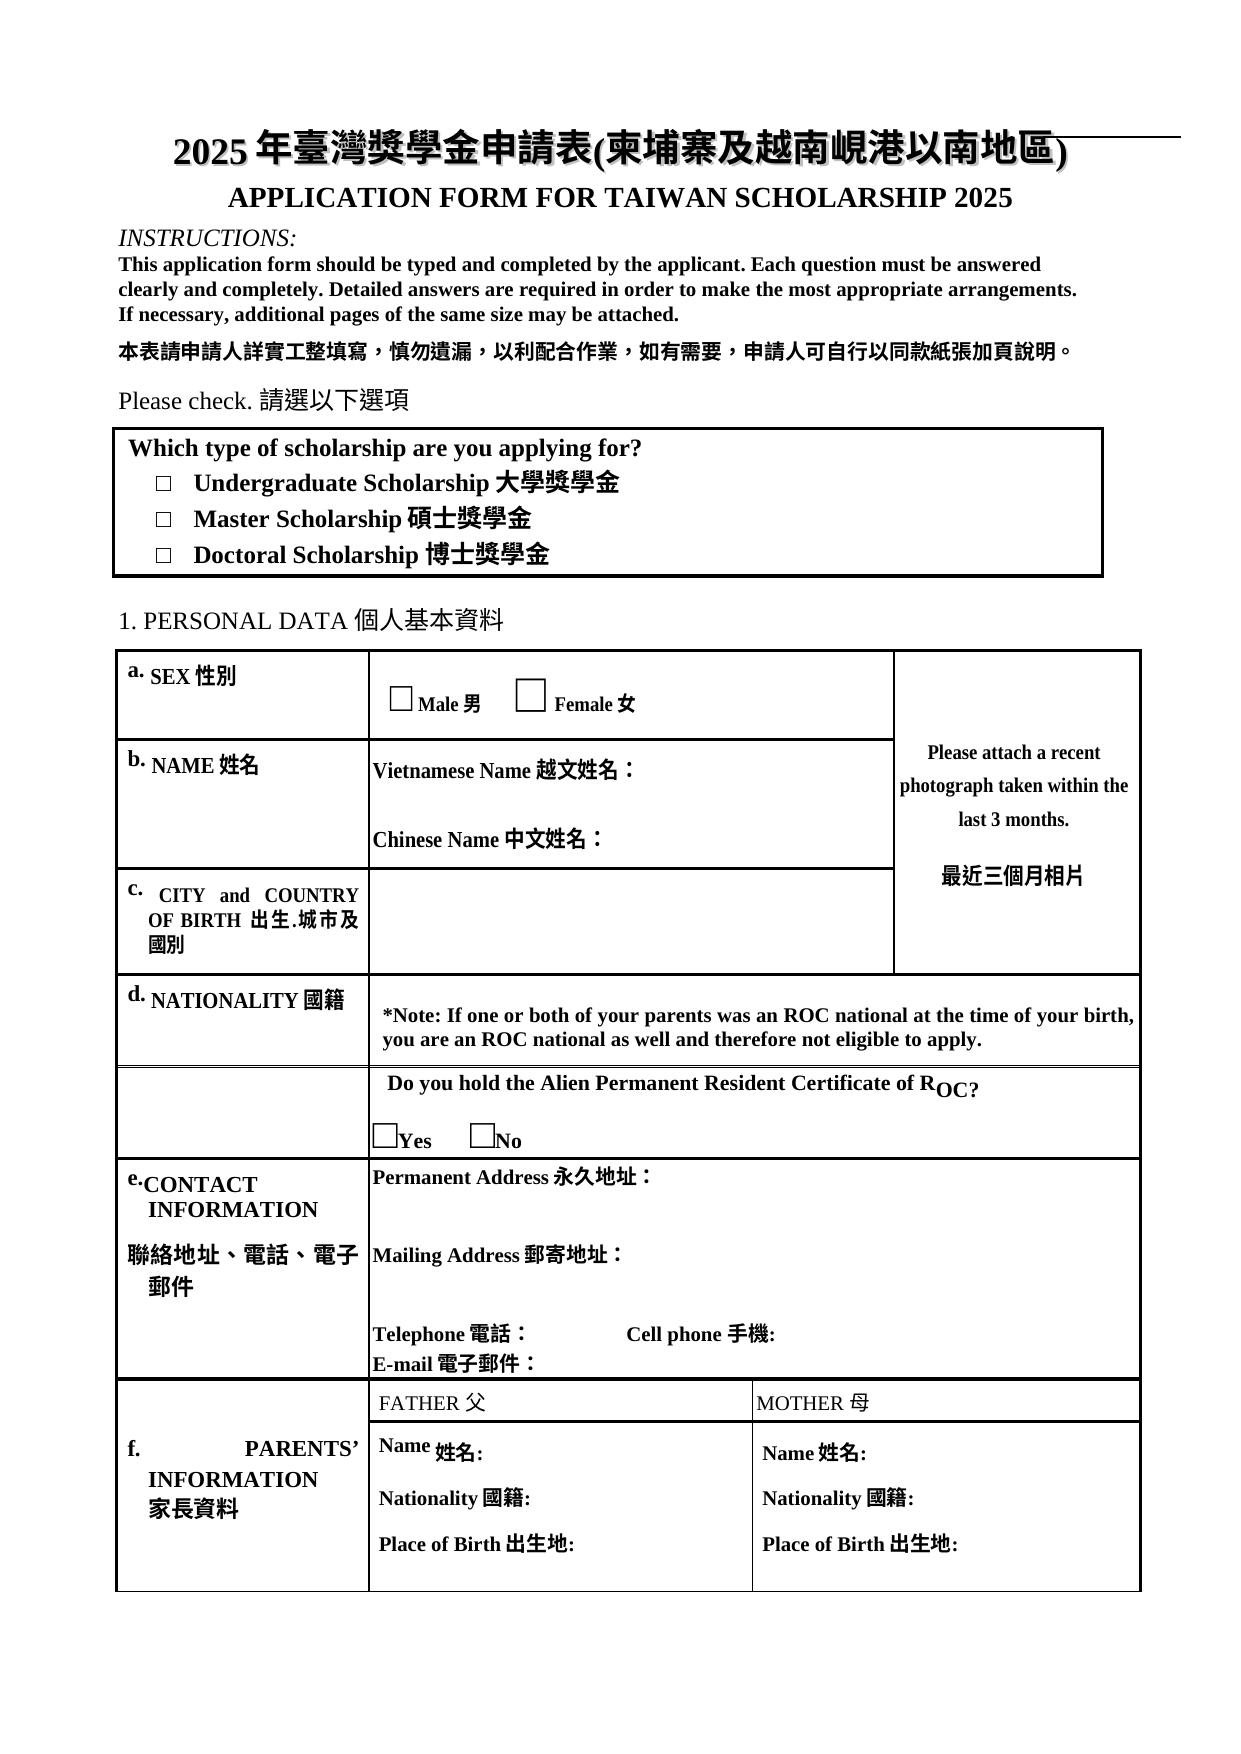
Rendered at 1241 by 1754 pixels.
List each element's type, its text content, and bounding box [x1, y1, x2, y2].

table_cell Name姓名: Nationality國籍: Place of Birth出生地: [753, 1423, 1139, 1591]
table_header □ Male 男 □ Female女 [370, 652, 893, 738]
table_cell Vietnamese Name 越文姓名： Chinese Name 中文姓名： [370, 741, 893, 867]
table_cell f. PARENTS’ INFORMATION 家長資料 [118, 1381, 368, 1591]
table_header a. SEX 性別 [118, 652, 368, 738]
subtitle INSTRUCTIONS: [118, 227, 1098, 252]
text 1. PERSONAL DATA 個人基本資料 [118, 603, 1122, 636]
table_cell e.CONTACT INFORMATION 聯絡地址、電話、電子郵件 [118, 1160, 368, 1377]
table_cell FATHER 父 [370, 1381, 752, 1420]
text 2025年臺灣獎學金申請表(柬埔寨及越南峴港以南地區) [118, 118, 1122, 172]
table_cell Do you hold the Alien Permanent Resident Certificate of ROC? □Yes □No [370, 1068, 1139, 1157]
text 本表請申請人詳實工整填寫，慎勿遺漏，以利配合作業，如有需要，申請人可自行以同款紙張加頁說明。 [118, 339, 1098, 364]
table_cell [118, 1068, 368, 1157]
table_header Which type of scholarship are you applying for? Undergraduate Scholarship大學獎學金 Master Scholarship碩士獎學金 Doctoral Scholarship 博士獎學金 [115, 430, 1101, 574]
table_header Please attach a recent photograph taken within the last 3 months. 最近三個月相片 [895, 652, 1139, 973]
table_cell MOTHER 母 [753, 1381, 1139, 1420]
table_cell *Note: If one or both of your parents was an ROC national at the time of your birth, you are an ROC national as well and therefore not eligible to apply. [370, 976, 1139, 1065]
table_cell [370, 870, 893, 973]
table_cell b. NAME姓名 [118, 741, 368, 867]
text This application form should be typed and completed by the applicant. Each question must be answered clearly and completely. Detailed answers are required in order to make the most appropriate arrangements. If necessary, additional pages of the same size may be attached. [118, 252, 1098, 327]
table_cell d. NATIONALITY國籍 [118, 976, 368, 1065]
text Please check. 請選以下選項 [118, 389, 1122, 414]
table_cell Name姓名: Nationality國籍: Place of Birth出生地: [370, 1423, 752, 1591]
table_cell Permanent Address永久地址： Mailing Address郵寄地址： Telephone電話： Cell phone 手機: E-mail電子郵件： [370, 1160, 1139, 1377]
text APPLICATION FORM FOR TAIWAN SCHOLARSHIP 2025 [118, 185, 1122, 214]
table_cell c. CITY and COUNTRY OF BIRTH 出生.城市及國別 [118, 870, 368, 973]
